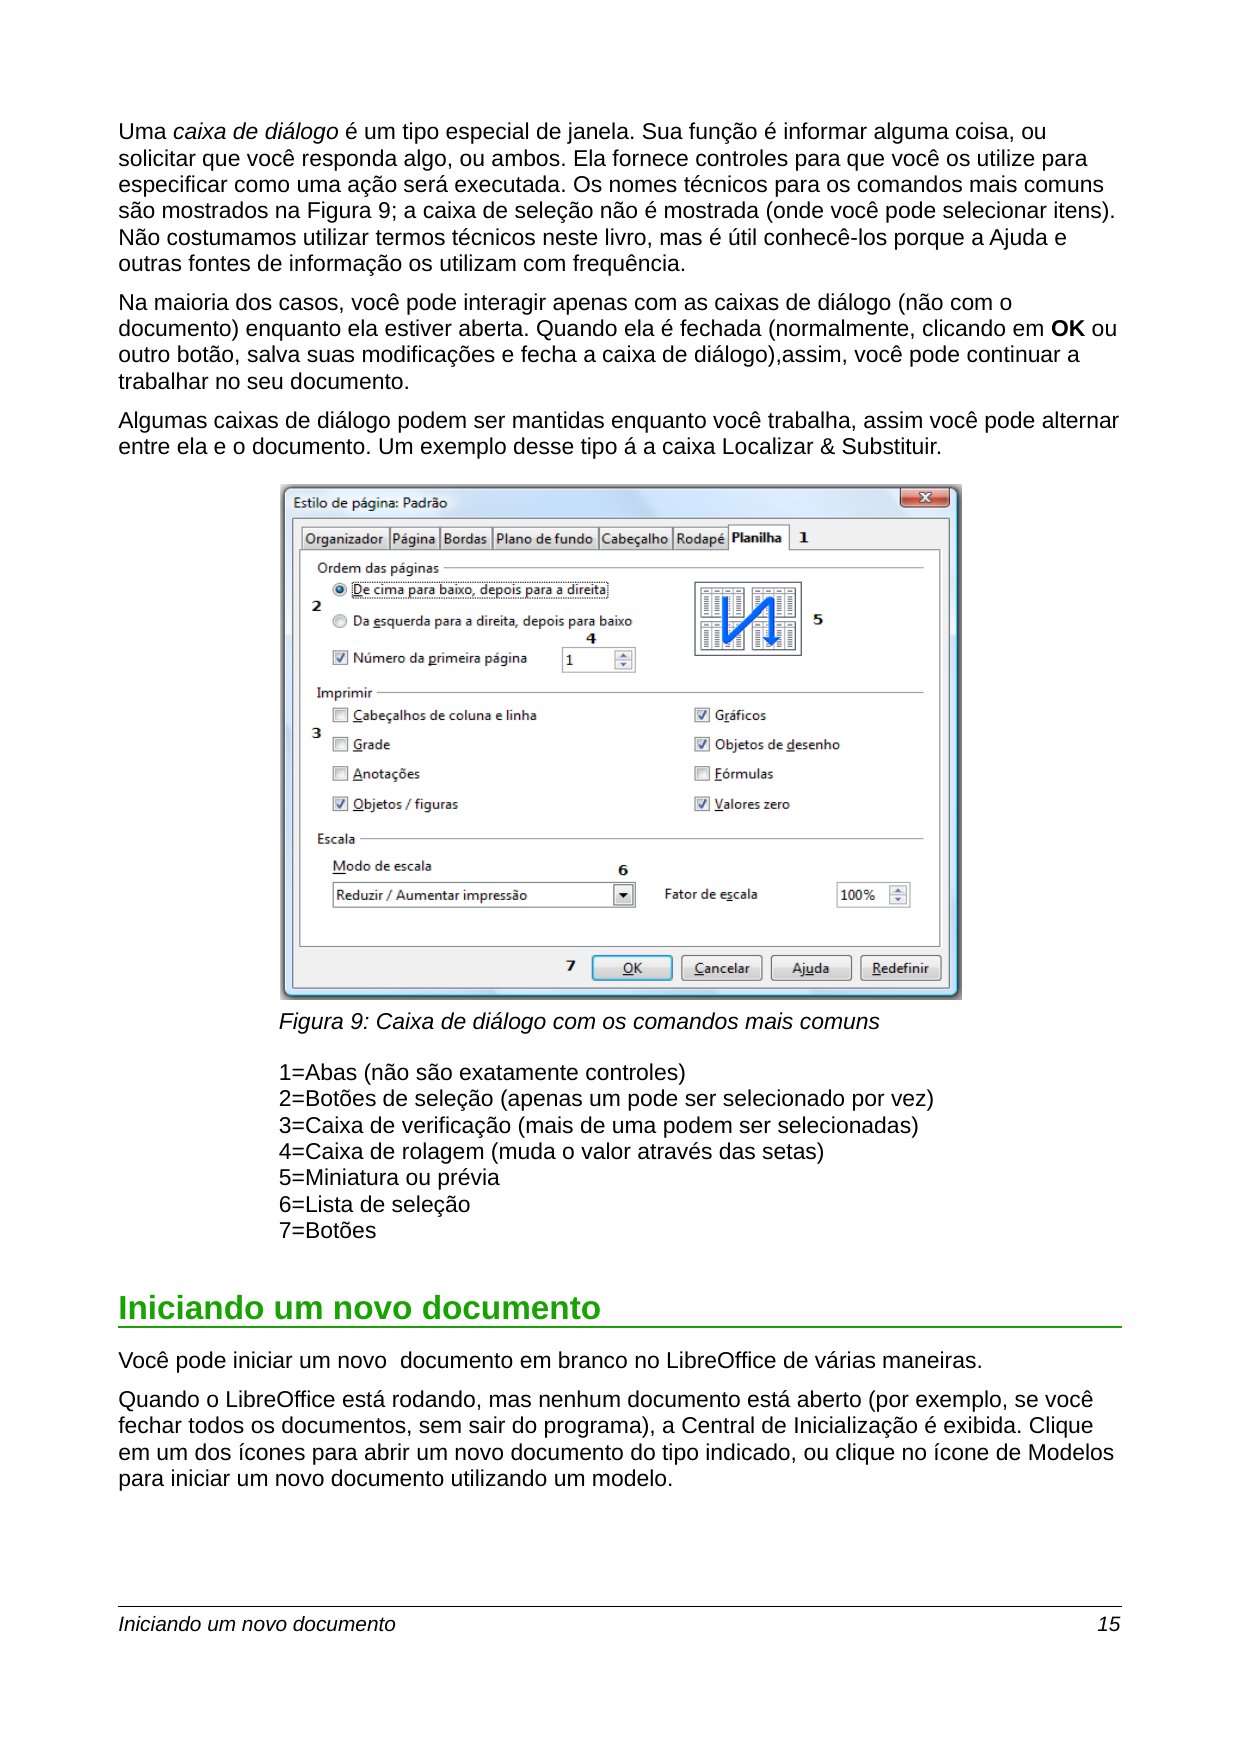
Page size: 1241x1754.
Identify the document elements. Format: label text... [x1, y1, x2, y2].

text 1=Abas (não são exatamente controles) 2=Botões de seleção (apenas um pode ser selecionado por vez) 3=Caixa de verificação (mais de uma podem ser selecionadas) 4=Caixa de rolagem (muda o valor através das setas) 5=Miniatura ou prévia 6=Lista de seleção 7=Botões [279, 1059, 962, 1243]
text Na maioria dos casos, você pode interagir apenas com as caixas de diálogo (não com o documento) enquanto ela estiver aberta. Quando ela é fechada (normalmente, clicando em OK ou outro botão, salva suas modificações e fecha a caixa de diálogo),assim, você pode continuar a trabalhar no seu documento. [118, 289, 1122, 394]
picture [279, 484, 962, 1000]
text Algumas caixas de diálogo podem ser mantidas enquanto você trabalha, assim você pode alternar entre ela e o documento. Um exemplo desse tipo á a caixa Localizar & Substituir. [118, 407, 1122, 459]
subtitle Iniciando um novo documento [118, 1288, 1122, 1326]
text Você pode iniciar um novo documento em branco no LibreOffice de várias maneiras. [118, 1347, 1122, 1373]
text Figura 9: Caixa de diálogo com os comandos mais comuns [279, 1008, 962, 1034]
text Quando o LibreOffice está rodando, mas nenhum documento está aberto (por exemplo, se você fechar todos os documentos, sem sair do programa), a Central de Inicialização é exibida. Clique em um dos ícones para abrir um novo documento do tipo indicado, ou clique no ícone de Modelos para iniciar um novo documento utilizando um modelo. [118, 1386, 1122, 1491]
text Uma caixa de diálogo é um tipo especial de janela. Sua função é informar alguma coisa, ou solicitar que você responda algo, ou ambos. Ela fornece controles para que você os utilize para especificar como uma ação será executada. Os nomes técnicos para os comandos mais comuns são mostrados na Figura 9; a caixa de seleção não é mostrada (onde você pode selecionar itens). Não costumamos utilizar termos técnicos neste livro, mas é útil conhecê-los porque a Ajuda e outras fontes de informação os utilizam com frequência. [118, 118, 1122, 276]
